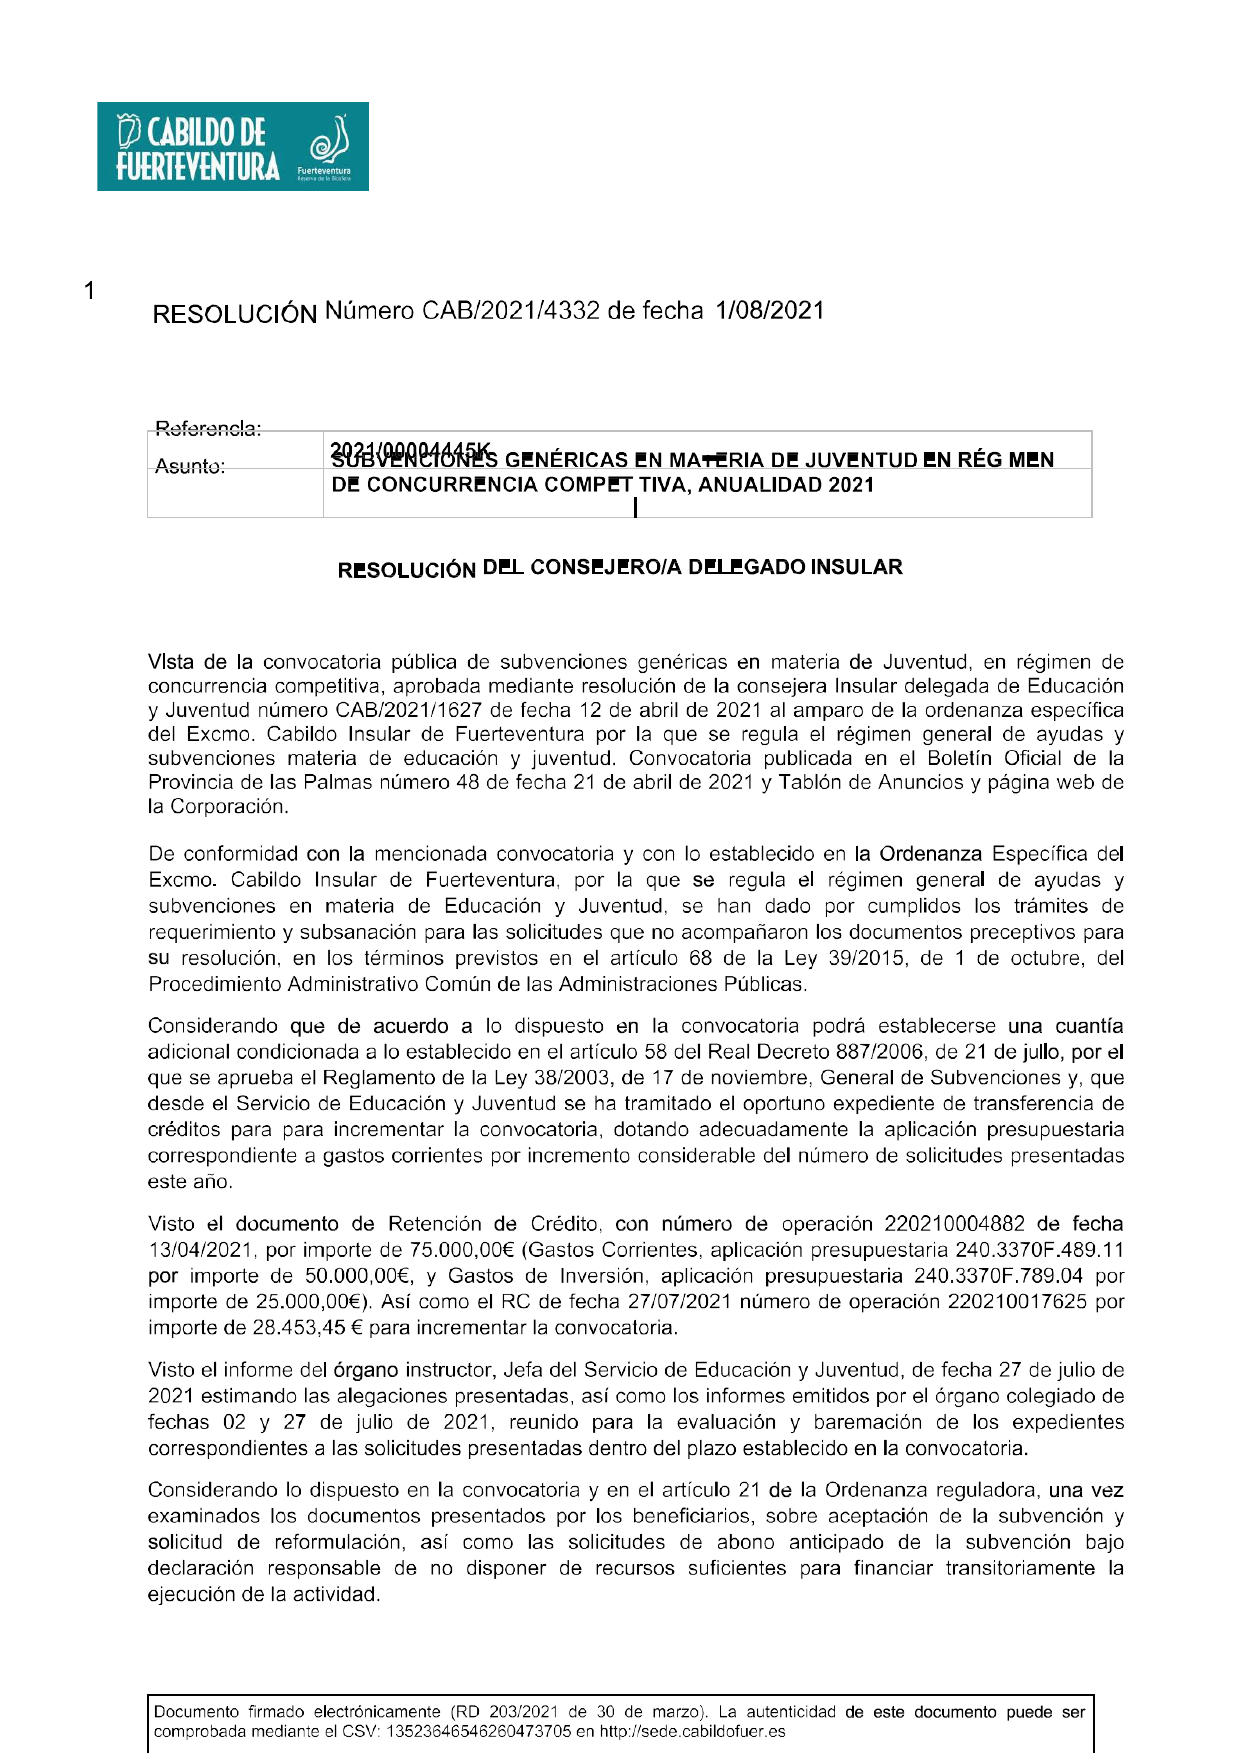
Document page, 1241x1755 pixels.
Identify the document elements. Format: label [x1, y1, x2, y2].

table_header [148, 432, 323, 468]
table_header [341, 457, 350, 468]
table_header [476, 454, 494, 468]
table_header [653, 460, 658, 468]
table_cell [324, 469, 1005, 497]
table_header [438, 455, 446, 468]
table_header [324, 432, 1091, 468]
table_header [423, 455, 434, 468]
table_header [908, 455, 913, 465]
table_cell [148, 469, 323, 517]
table_header [828, 453, 837, 468]
table_header [841, 454, 847, 468]
table_header [450, 455, 472, 468]
table_cell [1005, 469, 1091, 497]
table_header [775, 455, 781, 465]
table_header [444, 455, 452, 465]
table_header [865, 460, 870, 468]
table_cell [637, 497, 1091, 517]
table_cell [324, 497, 634, 517]
